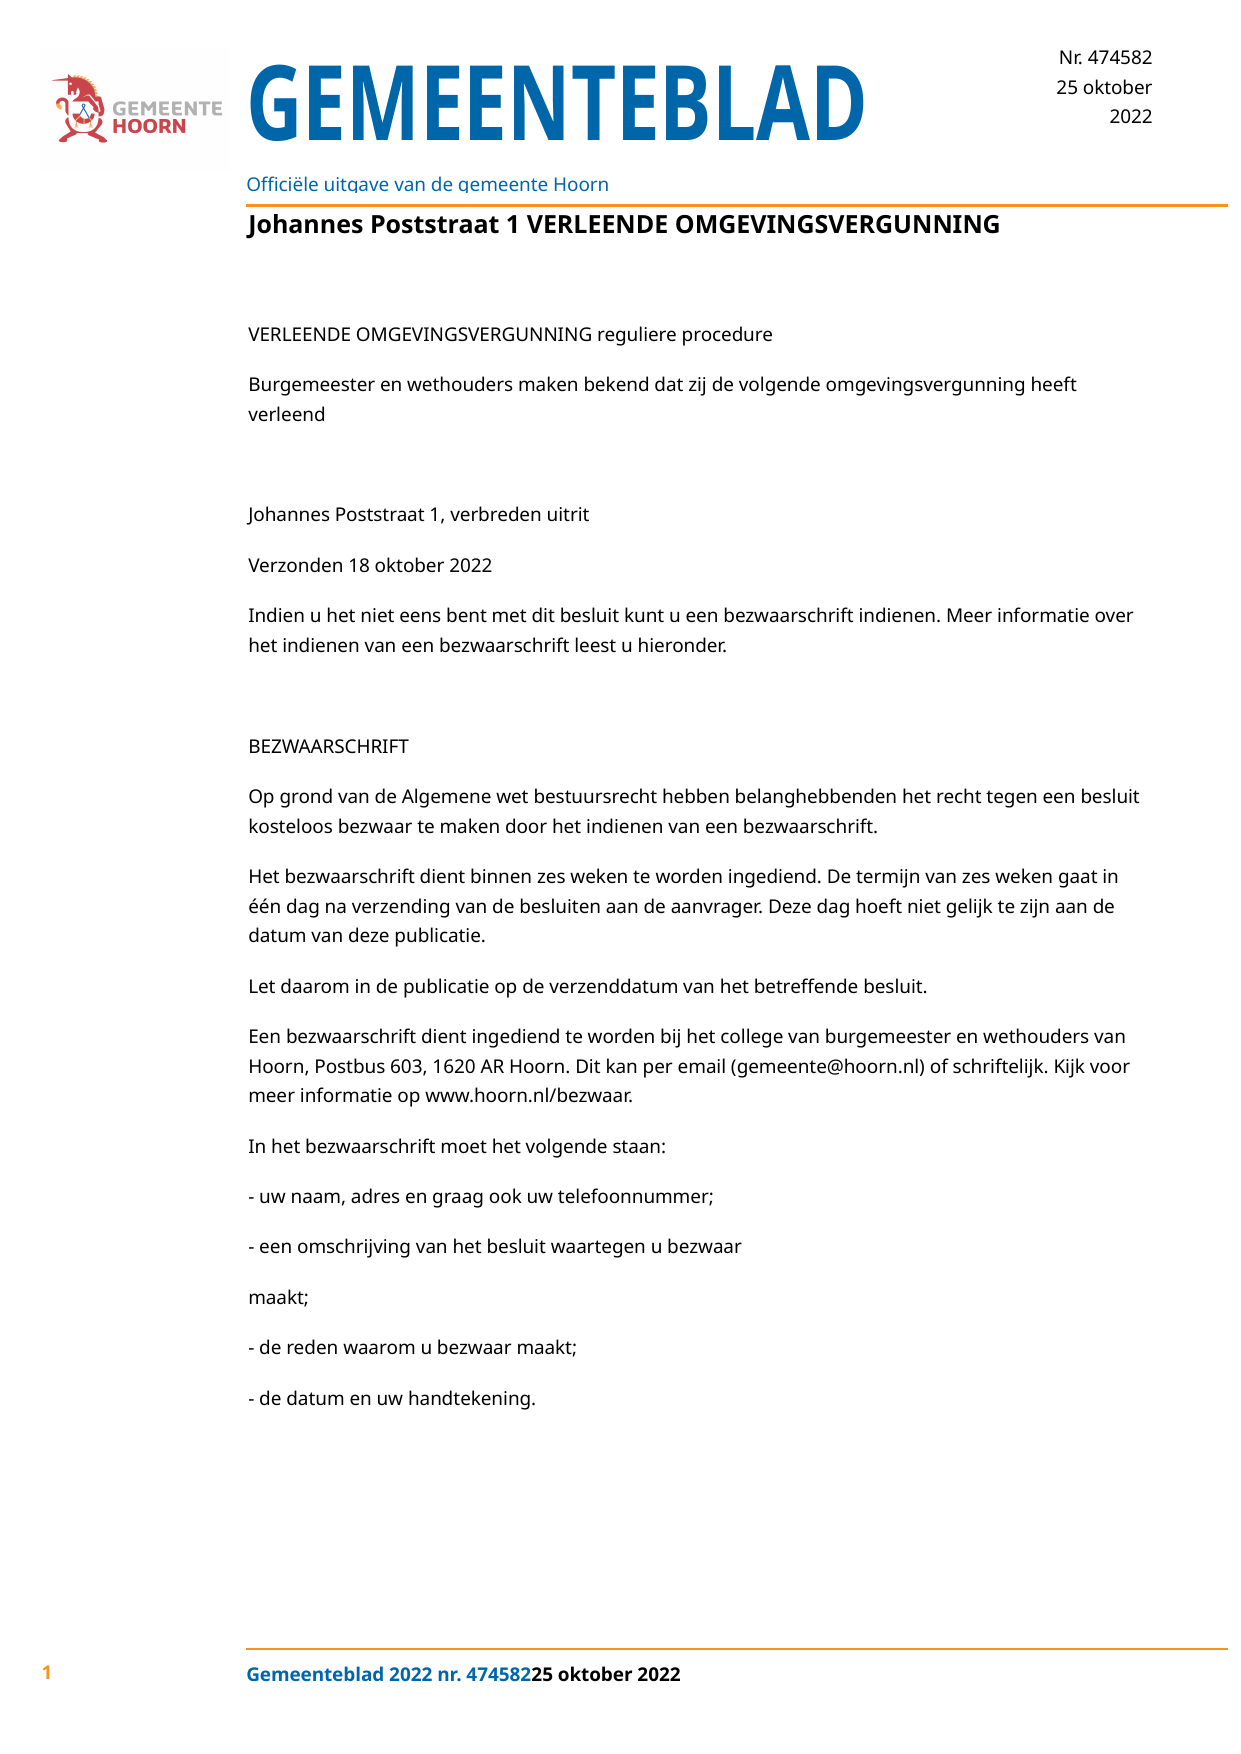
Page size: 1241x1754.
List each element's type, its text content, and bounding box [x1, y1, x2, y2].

text Op grond van de Algemene wet bestuursrecht hebben belanghebbenden het recht tegen een besluit kosteloos bezwaar te maken door het indienen van een bezwaarschrift. [248, 783, 1152, 838]
text maakt; [248, 1284, 1152, 1310]
text Johannes Poststraat 1 VERLEENDE OMGEVINGSVERGUNNING [248, 207, 1152, 241]
text VERLEENDE OMGEVINGSVERGUNNING reguliere procedure [248, 321, 1152, 346]
text - een omschrijving van het besluit waartegen u bezwaar [248, 1234, 1152, 1259]
picture [41, 47, 231, 172]
text - uw naam, adres en graag ook uw telefoonnummer; [248, 1183, 1152, 1209]
text Let daarom in de publicatie op de verzenddatum van het betreffende besluit. [248, 973, 1152, 998]
text - de reden waarom u bezwaar maakt; [248, 1334, 1152, 1360]
text Een bezwaarschrift dient ingediend te worden bij het college van burgemeester en wethouders van Hoorn, Postbus 603, 1620 AR Hoorn. Dit kan per email (gemeente@hoorn.nl) of schriftelijk. Kijk voor meer informatie op www.hoorn.nl/bezwaar. [248, 1023, 1152, 1108]
text Het bezwaarschrift dient binnen zes weken te worden ingediend. De termijn van zes weken gaat in één dag na verzending van de besluiten aan de aanvrager. Deze dag hoeft niet gelijk te zijn aan de datum van deze publicatie. [248, 863, 1152, 948]
text Verzonden 18 oktober 2022 [248, 552, 1152, 578]
text - de datum en uw handtekening. [248, 1385, 1152, 1411]
text Indien u het niet eens bent met dit besluit kunt u een bezwaarschrift indienen. Meer informatie over het indienen van een bezwaarschrift leest u hieronder. [248, 602, 1152, 658]
text In het bezwaarschrift moet het volgende staan: [248, 1133, 1152, 1158]
text Johannes Poststraat 1, verbreden uitrit [248, 502, 1152, 527]
text BEZWAARSCHRIFT [248, 733, 1152, 758]
text Burgemeester en wethouders maken bekend dat zij de volgende omgevingsvergunning heeft verleend [248, 371, 1152, 426]
